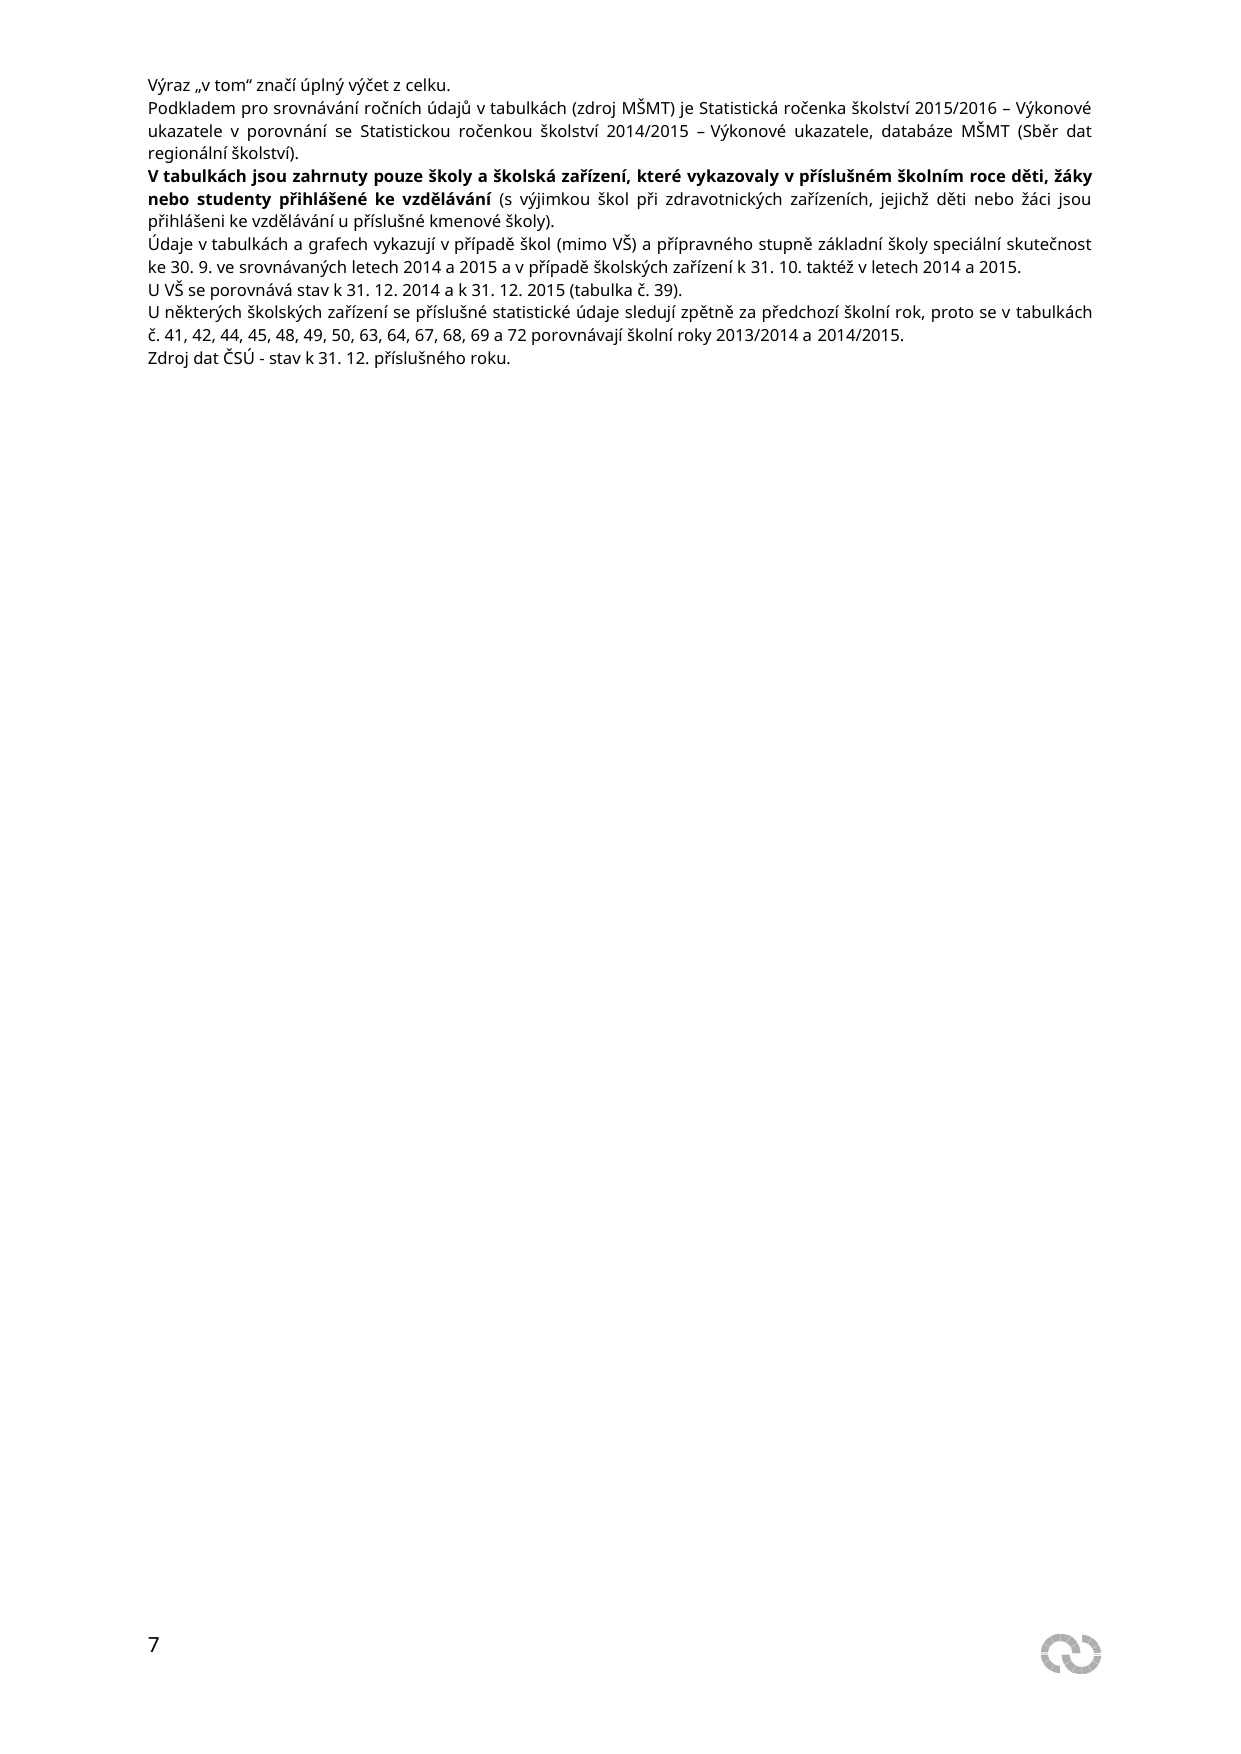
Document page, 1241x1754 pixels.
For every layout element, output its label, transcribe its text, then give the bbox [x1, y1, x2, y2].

text Údaje v tabulkách a grafech vykazují v případě škol (mimo VŠ) a přípravného stupně základní školy speciální skutečnost ke 30. 9. ve srovnávaných letech 2014 a 2015 a v případě školských zařízení k 31. 10. taktéž v letech 2014 a 2015. [148, 233, 1092, 278]
text U některých školských zařízení se příslušné statistické údaje sledují zpětně za předchozí školní rok, proto se v tabulkách č. 41, 42, 44, 45, 48, 49, 50, 63, 64, 67, 68, 69 a 72 porovnávají školní roky 2013/2014 a 2014/2015. [148, 301, 1092, 346]
text V tabulkách jsou zahrnuty pouze školy a školská zařízení, které vykazovaly v příslušném školním roce děti, žáky nebo studenty přihlášené ke vzdělávání (s výjimkou škol při zdravotnických zařízeních, jejichž děti nebo žáci jsou přihlášeni ke vzdělávání u příslušné kmenové školy). [148, 165, 1092, 233]
text U VŠ se porovnává stav k 31. 12. 2014 a k 31. 12. 2015 (tabulka č. 39). [148, 278, 1092, 301]
text Výraz „v tom“ značí úplný výčet z celku. [148, 74, 1092, 97]
text Podkladem pro srovnávání ročních údajů v tabulkách (zdroj MŠMT) je Statistická ročenka školství 2015/2016 – Výkonové ukazatele v porovnání se Statistickou ročenkou školství 2014/2015 – Výkonové ukazatele, databáze MŠMT (Sběr dat regionální školství). [148, 97, 1092, 165]
text Zdroj dat ČSÚ - stav k 31. 12. příslušného roku. [148, 346, 1092, 369]
